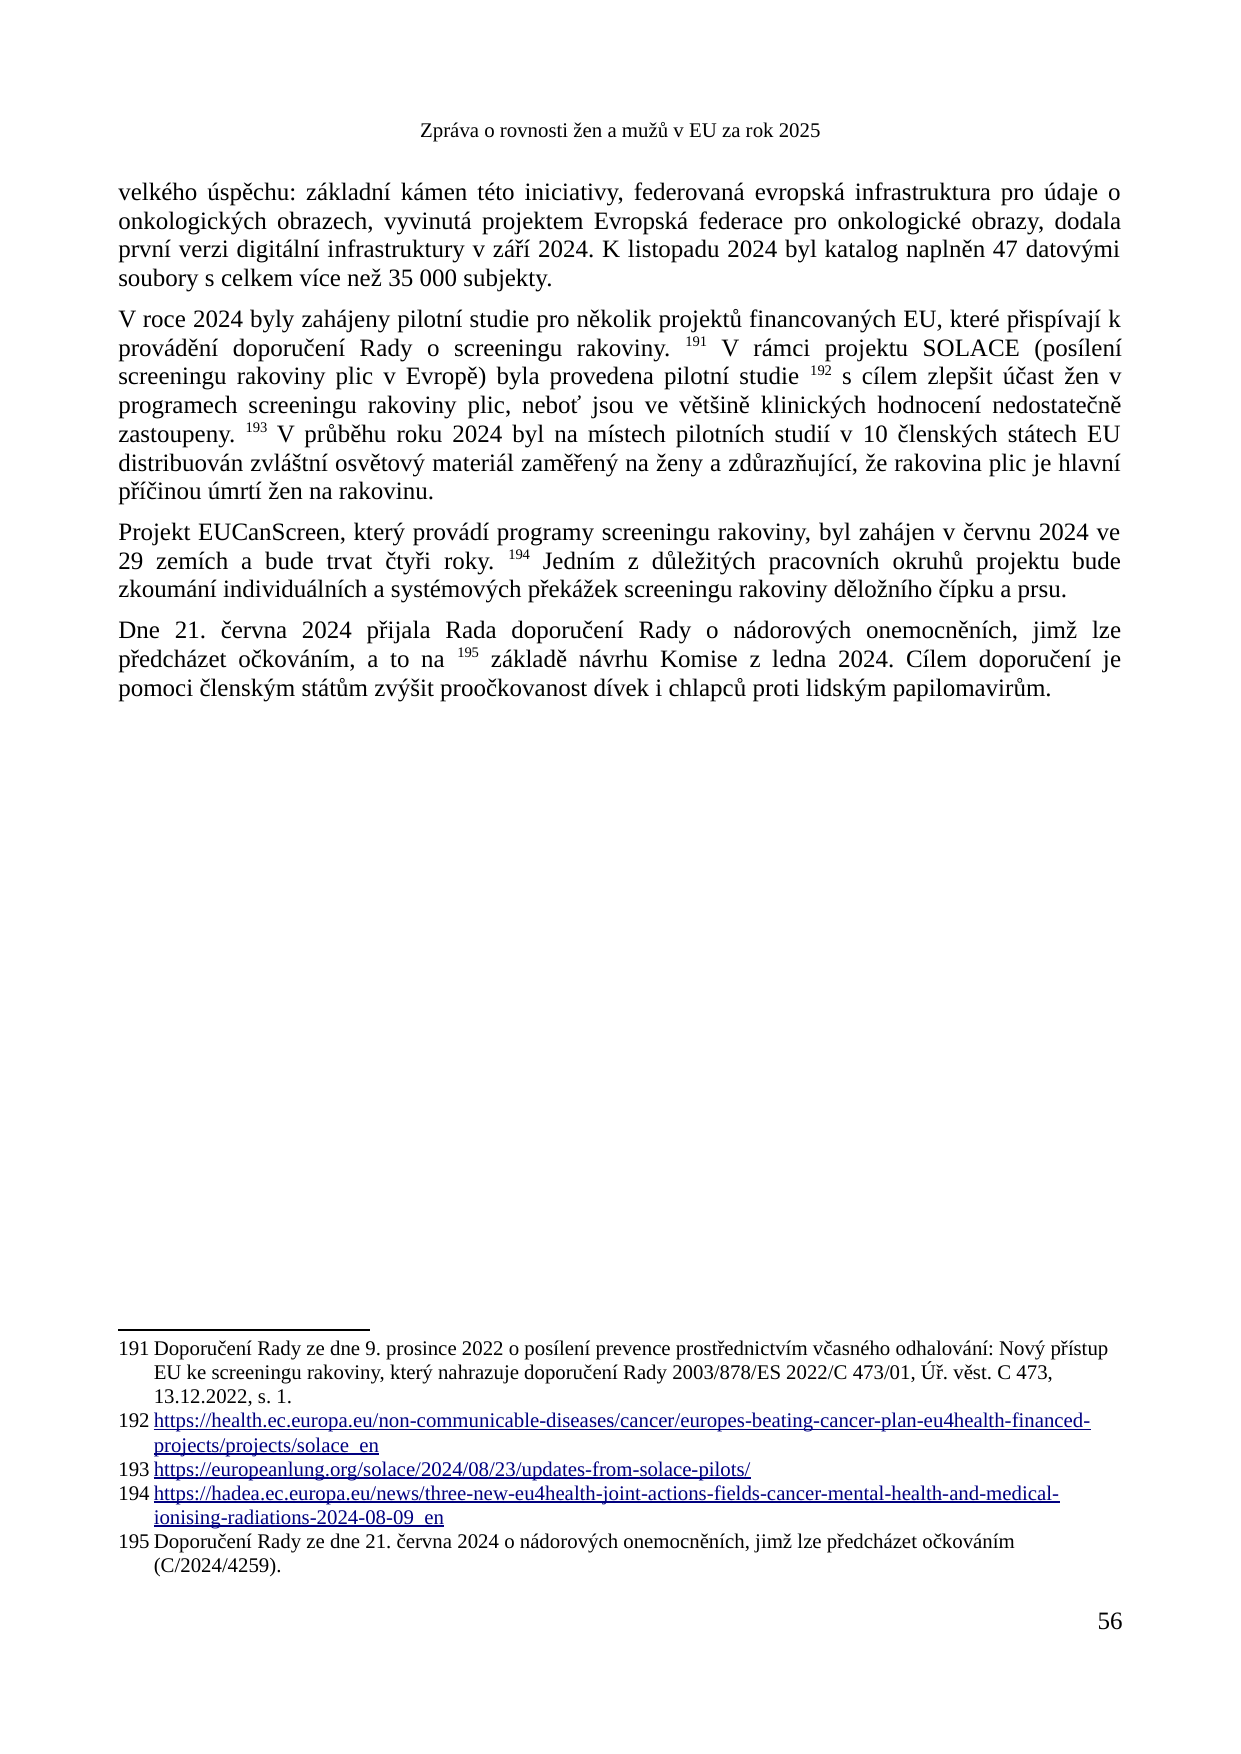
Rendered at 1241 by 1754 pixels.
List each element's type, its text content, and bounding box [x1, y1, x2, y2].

text https://hadea.ec.europa.eu/news/three-new-eu4health-joint-actions-fields-cancer-mental-health-and-medical-ionising-radiations-2024-08-09_en [118, 1481, 1122, 1529]
text V roce 2024 byly zahájeny pilotní studie pro několik projektů financovaných EU, které přispívají k provádění doporučení Rady o screeningu rakoviny. V rámci projektu SOLACE (posílení screeningu rakoviny plic v Evropě) byla provedena pilotní studie s cílem zlepšit účast žen v programech screeningu rakoviny plic, neboť jsou ve většině klinických hodnocení nedostatečně zastoupeny. V průběhu roku 2024 byl na místech pilotních studií v 10 členských státech EU distribuován zvláštní osvětový materiál zaměřený na ženy a zdůrazňující, že rakovina plic je hlavní příčinou úmrtí žen na rakovinu. [118, 304, 1122, 505]
text Projekt EUCanScreen, který provádí programy screeningu rakoviny, byl zahájen v červnu 2024 ve 29 zemích a bude trvat čtyři roky. Jedním z důležitých pracovních okruhů projektu bude zkoumání individuálních a systémových překážek screeningu rakoviny děložního čípku a prsu. [118, 517, 1122, 603]
text https://health.ec.europa.eu/non-communicable-diseases/cancer/europes-beating-cancer-plan-eu4health-financed-projects/projects/solace_en [118, 1408, 1122, 1457]
text Dne 21. června 2024 přijala Rada doporučení Rady o nádorových onemocněních, jimž lze předcházet očkováním, a to na základě návrhu Komise z ledna 2024. Cílem doporučení je pomoci členským státům zvýšit proočkovanost dívek i chlapců proti lidským papilomavirům. [118, 615, 1122, 701]
text https://europeanlung.org/solace/2024/08/23/updates-from-solace-pilots/ [118, 1457, 1122, 1481]
text Doporučení Rady ze dne 21. června 2024 o nádorových onemocněních, jimž lze předcházet očkováním (C/2024/4259). [118, 1529, 1122, 1577]
text Doporučení Rady ze dne 9. prosince 2022 o posílení prevence prostřednictvím včasného odhalování: Nový přístup EU ke screeningu rakoviny, který nahrazuje doporučení Rady 2003/878/ES 2022/C 473/01, Úř. věst. C 473, 13.12.2022, s. 1. [118, 1336, 1122, 1408]
text velkého úspěchu: základní kámen této iniciativy, federovaná evropská infrastruktura pro údaje o onkologických obrazech, vyvinutá projektem Evropská federace pro onkologické obrazy, dodala první verzi digitální infrastruktury v září 2024. K listopadu 2024 byl katalog naplněn 47 datovými soubory s celkem více než 35 000 subjekty. [118, 177, 1122, 292]
